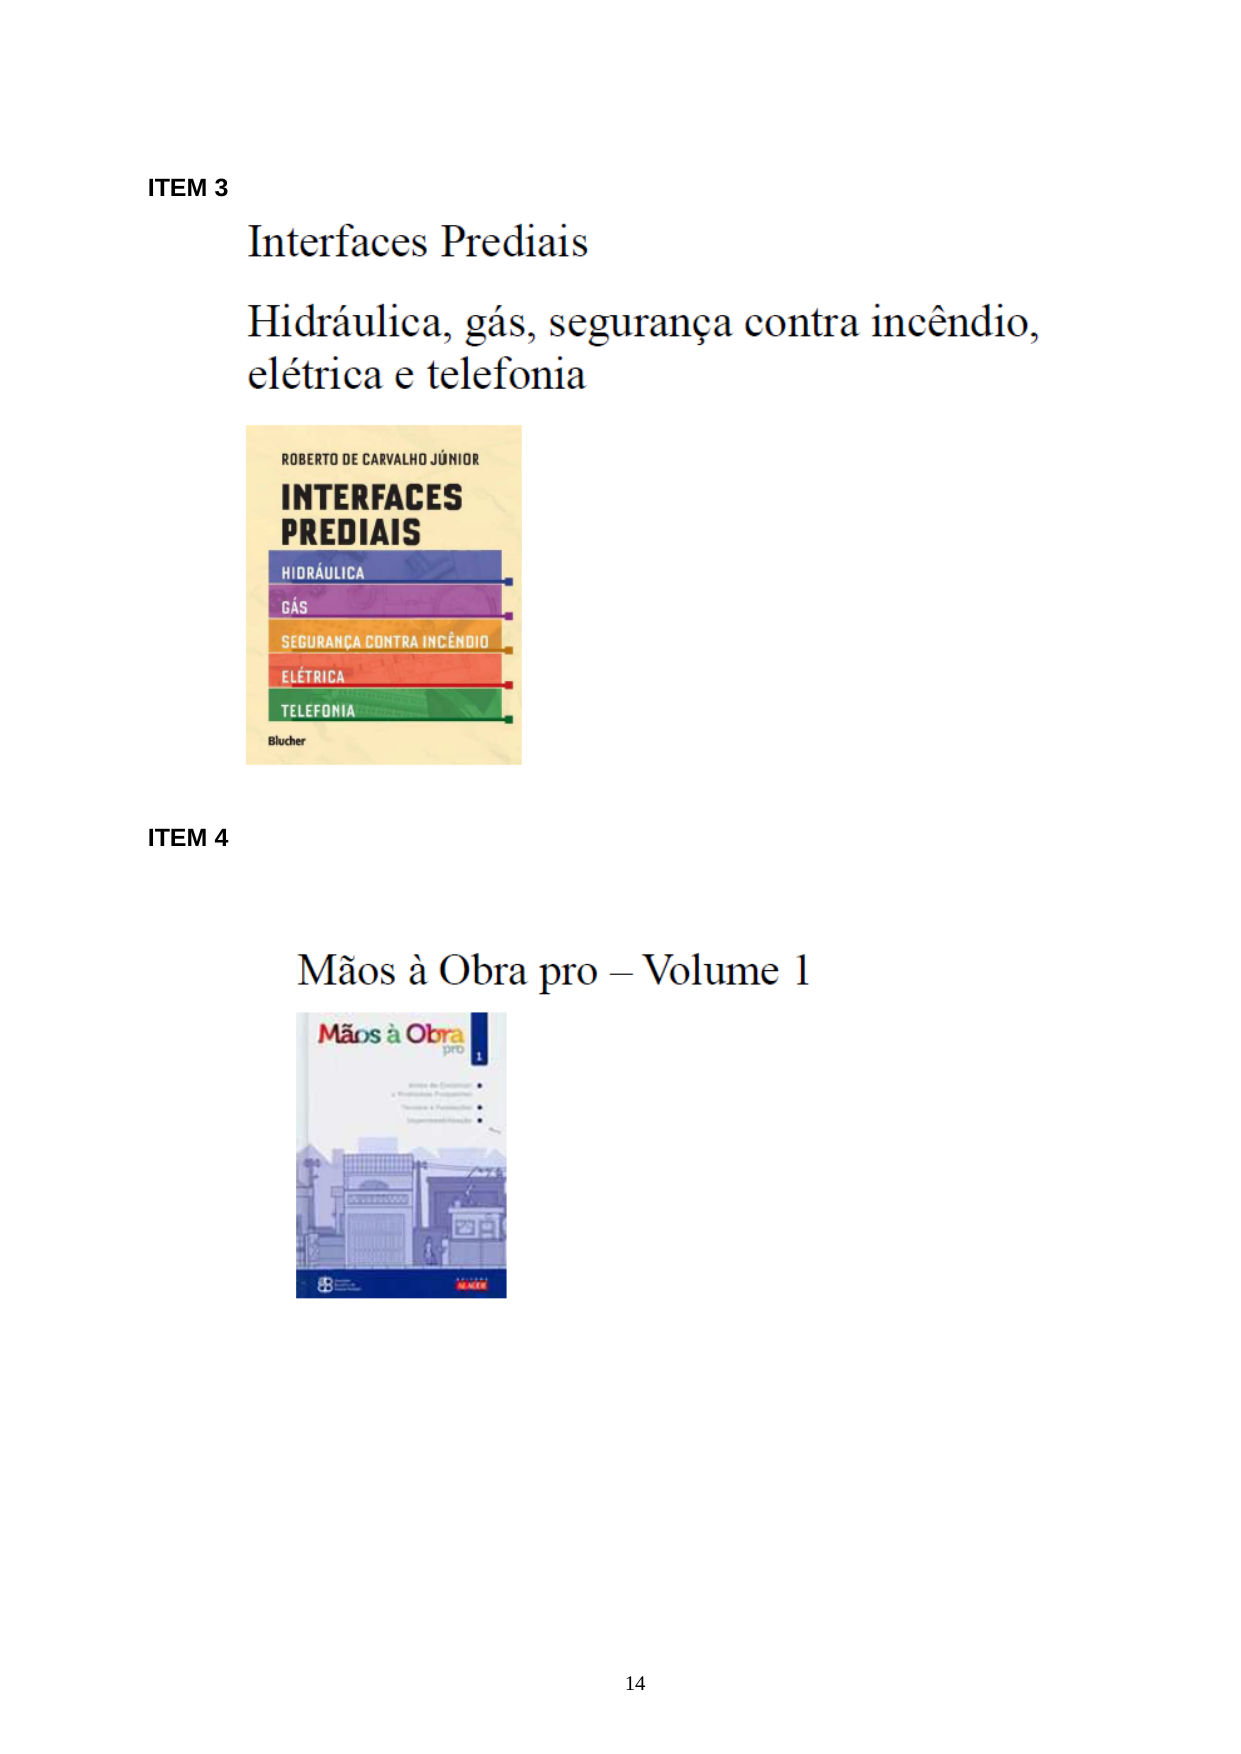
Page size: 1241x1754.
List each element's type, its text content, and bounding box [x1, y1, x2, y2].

text ITEM 4 [148, 825, 1122, 852]
text ITEM 3 [148, 175, 1122, 202]
